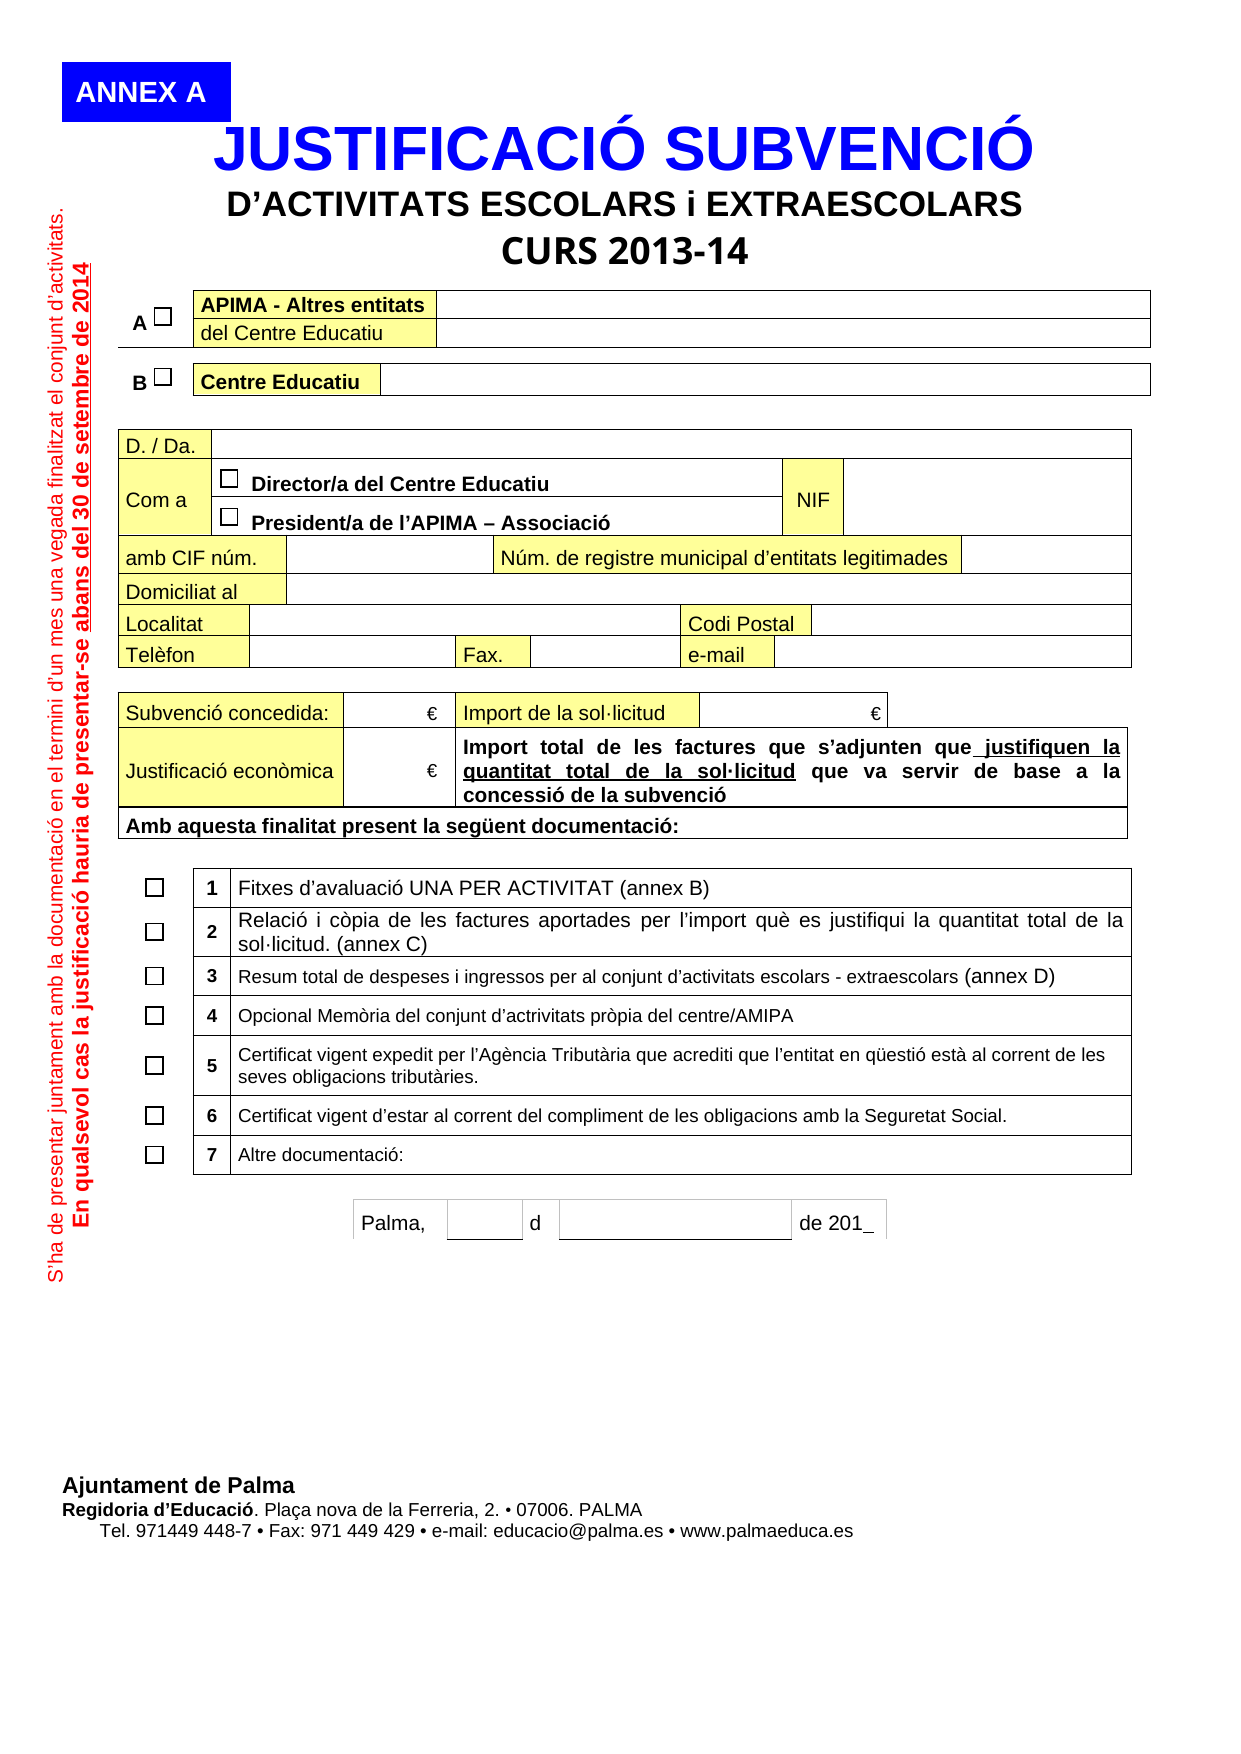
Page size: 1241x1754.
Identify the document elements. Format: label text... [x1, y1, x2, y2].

table_cell [118, 1035, 193, 1095]
table_cell Import total de les factures que s’adjunten que justifiquen la quantitat total de la sol·licitud que va servir de base a la concessió de la subvenció [456, 728, 1127, 806]
table_cell 6 [194, 1096, 230, 1135]
text CURS 2013-14 [43, 224, 1206, 275]
table_cell amb CIF núm. [119, 536, 286, 573]
table_header Centre Educatiu [194, 364, 380, 394]
table_cell Director/a del Centre Educatiu [212, 459, 782, 496]
table_header B [118, 363, 193, 394]
table_header [448, 1200, 522, 1238]
table_header de 201 [792, 1200, 886, 1238]
table_cell 5 [194, 1036, 230, 1095]
table_header d [523, 1200, 559, 1238]
table_header [212, 430, 1131, 458]
table_cell Localitat [119, 605, 249, 635]
table_cell 2 [194, 908, 230, 956]
table_cell [531, 636, 680, 667]
table_header Subvenció concedida: [119, 693, 343, 727]
table_cell Telèfon [119, 636, 249, 667]
table_header € [700, 693, 887, 727]
table_cell [118, 956, 193, 995]
table_cell 4 [194, 996, 230, 1034]
table_header D. / Da. [119, 430, 211, 458]
table_cell Altre documentació: [231, 1136, 1131, 1174]
table_cell [775, 636, 1131, 667]
table_cell Certificat vigent expedit per l’Agència Tributària que acrediti que l’entitat en qüestió està al corrent de les seves obligacions tributàries. [231, 1036, 1131, 1095]
table_cell [118, 1135, 193, 1174]
table_cell Fax. [456, 636, 530, 667]
table_cell Relació i còpia de les factures aportades per l’import què es justifiqui la quantitat total de la sol·licitud. (annex C) [231, 908, 1131, 956]
table_cell [437, 319, 1150, 347]
text Regidoria d’Educació. Plaça nova de la Ferreria, 2. • 07006. PALMA [62, 1498, 1122, 1520]
table_cell Opcional Memòria del conjunt d’actrivitats pròpia del centre/AMIPA [231, 996, 1131, 1034]
table_cell Resum total de despeses i ingressos per al conjunt d’activitats escolars - extraescolars (annex D) [231, 957, 1131, 995]
table_header Import de la sol·licitud [456, 693, 699, 727]
table_cell [118, 995, 193, 1034]
table_header [437, 291, 1150, 318]
table_header [118, 868, 193, 907]
table_cell € [344, 728, 455, 806]
table_cell [250, 605, 680, 635]
table_cell President/a de l’APIMA – Associació [212, 497, 782, 534]
table_cell Amb aquesta finalitat present la següent documentació: [119, 808, 1127, 838]
table_header APIMA - Altres entitats [194, 291, 436, 318]
text D’ACTIVITATS ESCOLARS i EXTRAESCOLARS [43, 183, 1206, 224]
table_cell Justificació econòmica [119, 728, 343, 806]
table_header Palma, [354, 1200, 447, 1238]
table_cell Núm. de registre municipal d’entitats legitimades [494, 536, 961, 573]
table_cell [118, 1095, 193, 1135]
table_cell e-mail [681, 636, 774, 667]
table_cell Certificat vigent d’estar al corrent del compliment de les obligacions amb la Seguretat Social. [231, 1096, 1131, 1135]
table_cell [287, 536, 493, 573]
table_header [560, 1200, 791, 1238]
table_header 1 [194, 869, 230, 907]
table_header A [118, 290, 193, 347]
table_cell Domiciliat al [119, 574, 286, 604]
table_cell del Centre Educatiu [194, 319, 436, 347]
table_cell 7 [194, 1136, 230, 1174]
table_cell [844, 459, 1131, 534]
text Ajuntament de Palma [62, 1472, 1122, 1498]
table_header Fitxes d’avaluació UNA PER ACTIVITAT (annex B) [231, 869, 1131, 907]
table_cell Com a [119, 459, 211, 534]
text JUSTIFICACIÓ SUBVENCIÓ [43, 111, 1206, 183]
table_header € [344, 693, 455, 727]
table_cell [962, 536, 1131, 573]
table_cell 3 [194, 957, 230, 995]
table_cell [118, 907, 193, 956]
text ANNEX A [75, 75, 217, 109]
table_header [381, 364, 1150, 394]
table_cell [287, 574, 1131, 604]
table_cell Codi Postal [681, 605, 811, 635]
table_cell NIF [783, 459, 843, 534]
table_cell [250, 636, 455, 667]
table_header [888, 692, 1128, 727]
table_cell [812, 605, 1131, 635]
list Tel. 971449 448-7 • Fax: 971 449 429 • e-mail: educacio@palma.es • www.palmaeduca.es [62, 1520, 1122, 1542]
